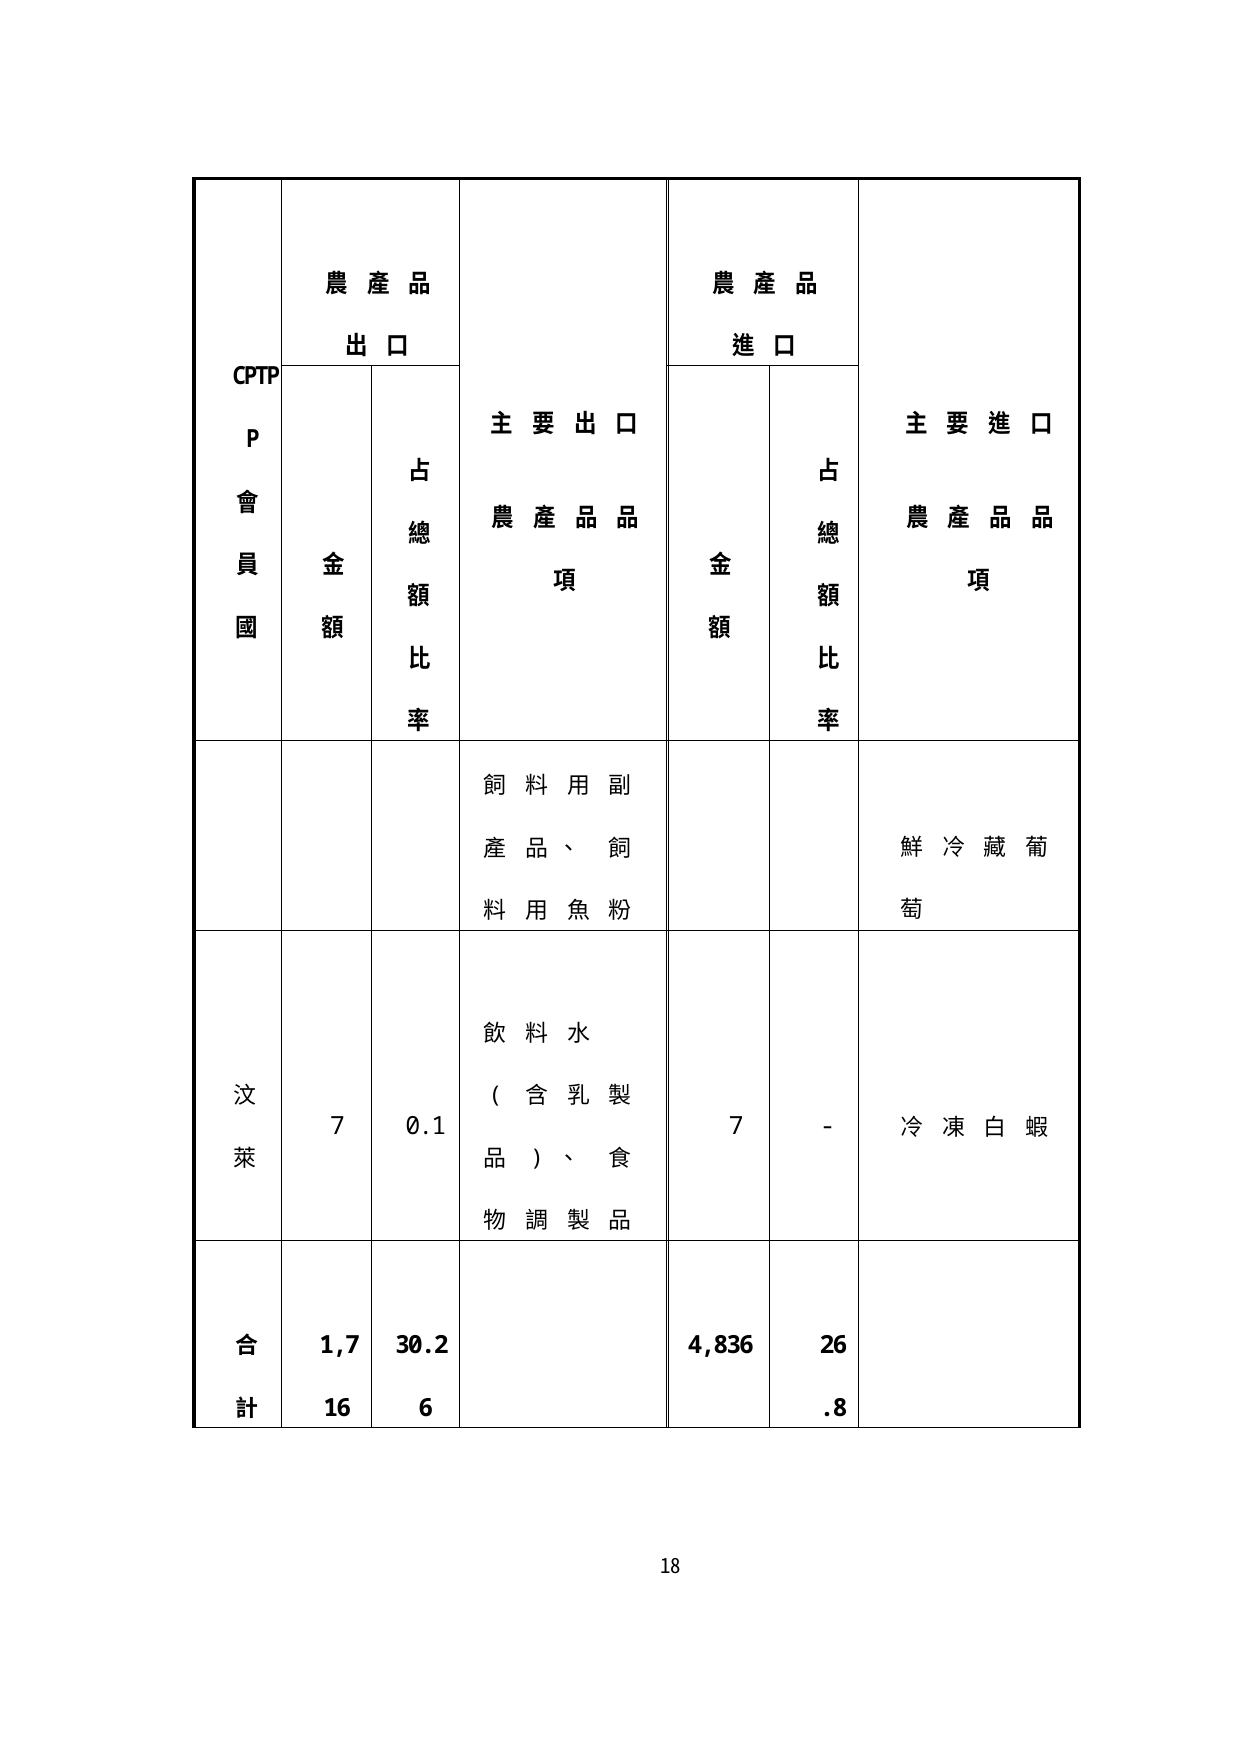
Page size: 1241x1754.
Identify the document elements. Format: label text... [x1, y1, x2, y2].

table_cell 汶萊 [196, 931, 281, 1240]
table_cell 7 [669, 931, 769, 1240]
table_cell 7 [282, 931, 371, 1240]
table_cell 飼料用副產品、飼料用魚粉 [460, 741, 666, 929]
table_cell - [770, 931, 858, 1240]
table_cell 26.8 [770, 1241, 858, 1427]
table_cell 占總額 比率 [372, 366, 459, 740]
table_header 農產品進口 [669, 180, 858, 365]
table_header 農產品出口 [282, 180, 459, 365]
table_cell 飲料水(含乳製品)、食物調製品 [460, 931, 666, 1240]
table_cell [669, 741, 769, 929]
table_cell 占總額 比率 [770, 366, 858, 740]
table_cell [282, 741, 371, 929]
table_cell 鮮冷藏葡萄 [859, 741, 1078, 929]
table_header CPTPP 會員國 [196, 180, 281, 740]
table_cell 1,716 [282, 1241, 371, 1427]
table_cell 金額 [669, 366, 769, 740]
table_cell 金額 [282, 366, 371, 740]
table_cell 4,836 [669, 1241, 769, 1427]
table_cell 冷凍白蝦 [859, 931, 1078, 1240]
table_cell 30.26 [372, 1241, 459, 1427]
table_cell [859, 1241, 1078, 1427]
table_cell - [372, 741, 459, 929]
table_cell 合計 [196, 1241, 281, 1427]
table_header 主要出口 農產品品項 [460, 180, 666, 740]
table_cell [196, 741, 281, 929]
table_header 主要進口 農產品品項 [859, 180, 1078, 740]
table_cell [770, 741, 858, 929]
table_cell [460, 1241, 666, 1427]
table_cell 0.1 [372, 931, 459, 1240]
